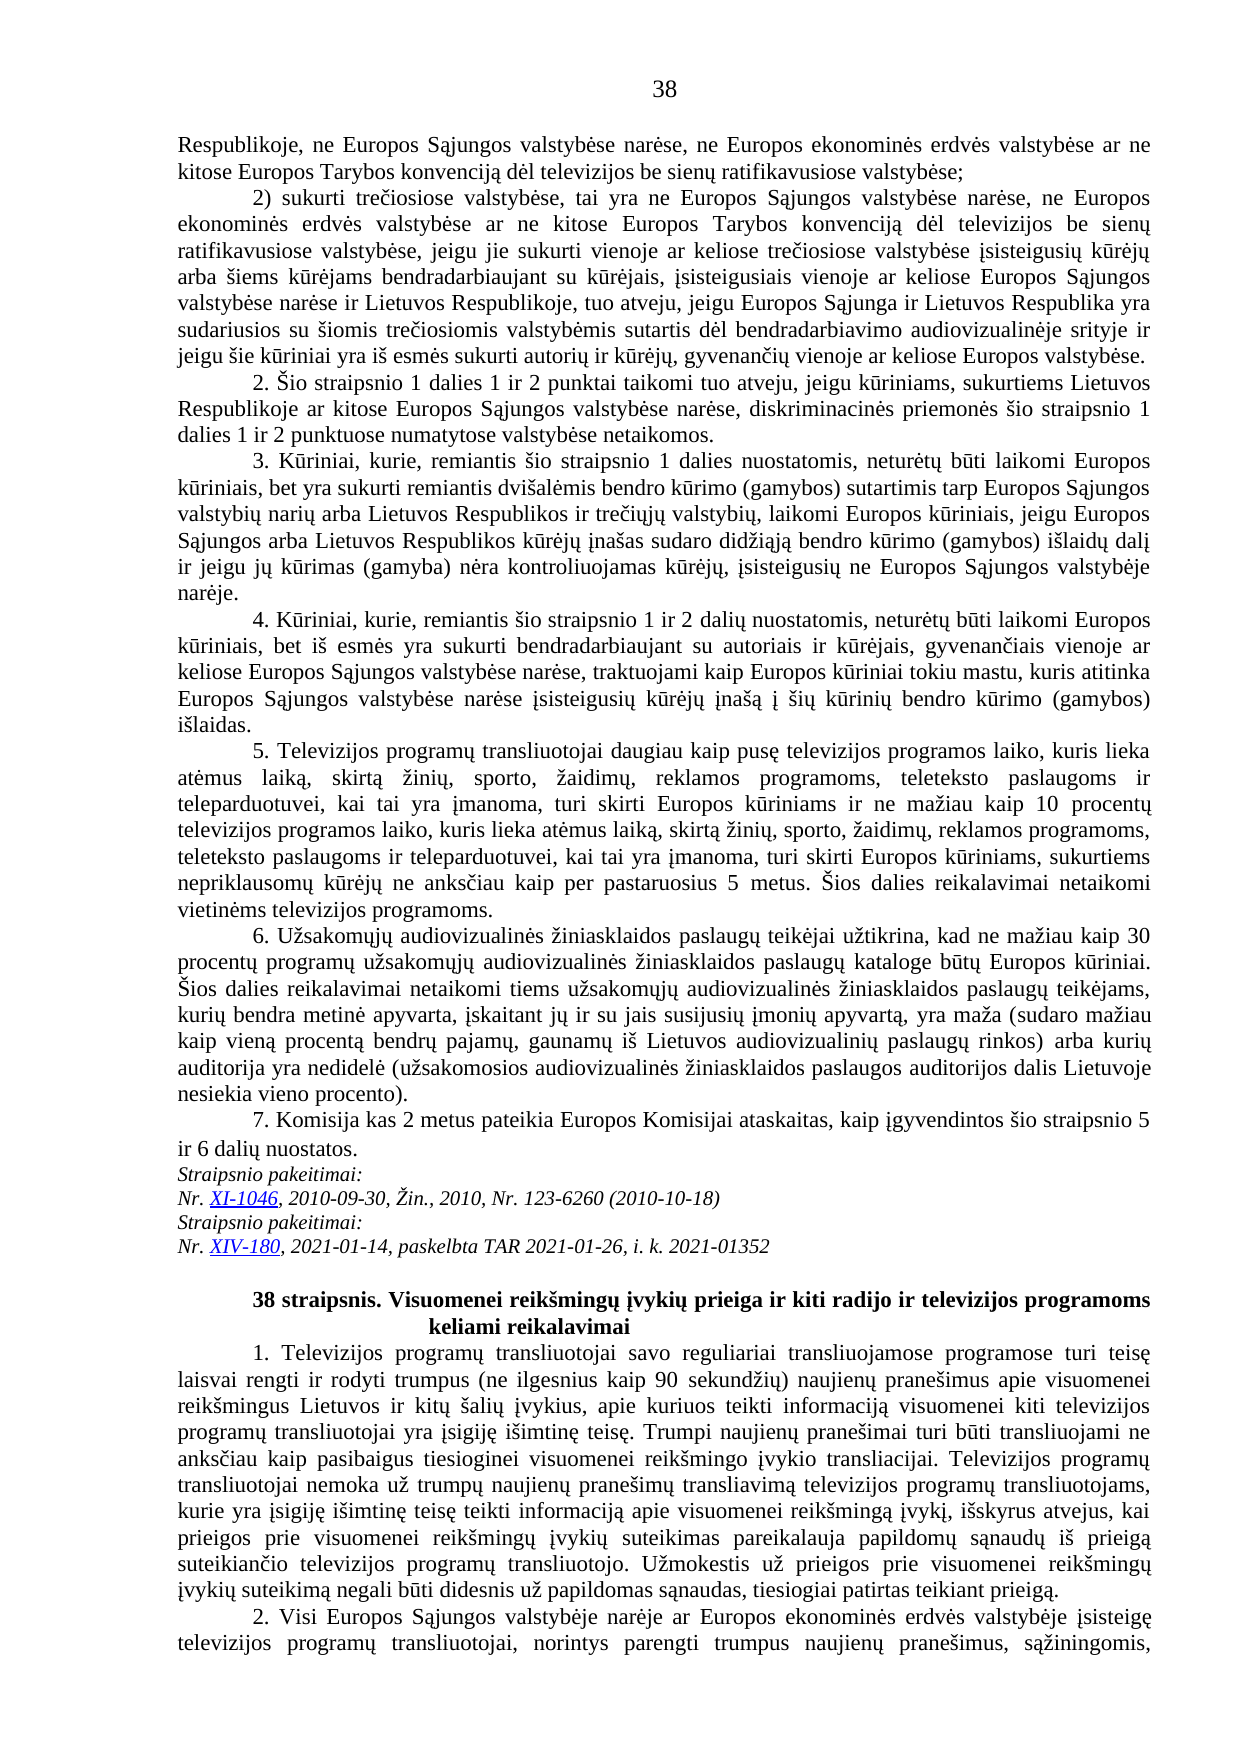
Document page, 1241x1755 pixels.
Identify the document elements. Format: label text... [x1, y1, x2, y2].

text Straipsnio pakeitimai: [177, 1162, 1152, 1186]
text 2. Šio straipsnio 1 dalies 1 ir 2 punktai taikomi tuo atveju, jeigu kūriniams, sukurtiems Lietuvos Respublikoje ar kitose Europos Sąjungos valstybėse narėse, diskriminacinės priemonės šio straipsnio 1 dalies 1 ir 2 punktuose numatytose valstybėse netaikomos. [177, 368, 1152, 448]
text Respublikoje, ne Europos Sąjungos valstybėse narėse, ne Europos ekonominės erdvės valstybėse ar ne kitose Europos Tarybos konvenciją dėl televizijos be sienų ratifikavusiose valstybėse; [177, 131, 1152, 184]
text 1. Televizijos programų transliuotojai savo reguliariai transliuojamose programose turi teisę laisvai rengti ir rodyti trumpus (ne ilgesnius kaip 90 sekundžių) naujienų pranešimus apie visuomenei reikšmingus Lietuvos ir kitų šalių įvykius, apie kuriuos teikti informaciją visuomenei kiti televizijos programų transliuotojai yra įsigiję išimtinę teisę. Trumpi naujienų pranešimai turi būti transliuojami ne anksčiau kaip pasibaigus tiesioginei visuomenei reikšmingo įvykio transliacijai. Televizijos programų transliuotojai nemoka už trumpų naujienų pranešimų transliavimą televizijos programų transliuotojams, kurie yra įsigiję išimtinę teisę teikti informaciją apie visuomenei reikšmingą įvykį, išskyrus atvejus, kai prieigos prie visuomenei reikšmingų įvykių suteikimas pareikalauja papildomų sąnaudų iš prieigą suteikiančio televizijos programų transliuotojo. Užmokestis už prieigos prie visuomenei reikšmingų įvykių suteikimą negali būti didesnis už papildomas sąnaudas, tiesiogiai patirtas teikiant prieigą. [177, 1339, 1152, 1603]
text 2. Visi Europos Sąjungos valstybėje narėje ar Europos ekonominės erdvės valstybėje įsisteigę televizijos programų transliuotojai, norintys parengti trumpus naujienų pranešimus, sąžiningomis, [177, 1603, 1152, 1656]
text 2) sukurti trečiosiose valstybėse, tai yra ne Europos Sąjungos valstybėse narėse, ne Europos ekonominės erdvės valstybėse ar ne kitose Europos Tarybos konvenciją dėl televizijos be sienų ratifikavusiose valstybėse, jeigu jie sukurti vienoje ar keliose trečiosiose valstybėse įsisteigusių kūrėjų arba šiems kūrėjams bendradarbiaujant su kūrėjais, įsisteigusiais vienoje ar keliose Europos Sąjungos valstybėse narėse ir Lietuvos Respublikoje, tuo atveju, jeigu Europos Sąjunga ir Lietuvos Respublika yra sudariusios su šiomis trečiosiomis valstybėmis sutartis dėl bendradarbiavimo audiovizualinėje srityje ir jeigu šie kūriniai yra iš esmės sukurti autorių ir kūrėjų, gyvenančių vienoje ar keliose Europos valstybėse. [177, 184, 1152, 368]
text 3. Kūriniai, kurie, remiantis šio straipsnio 1 dalies nuostatomis, neturėtų būti laikomi Europos kūriniais, bet yra sukurti remiantis dvišalėmis bendro kūrimo (gamybos) sutartimis tarp Europos Sąjungos valstybių narių arba Lietuvos Respublikos ir trečiųjų valstybių, laikomi Europos kūriniais, jeigu Europos Sąjungos arba Lietuvos Respublikos kūrėjų įnašas sudaro didžiąją bendro kūrimo (gamybos) išlaidų dalį ir jeigu jų kūrimas (gamyba) nėra kontroliuojamas kūrėjų, įsisteigusių ne Europos Sąjungos valstybėje narėje. [177, 448, 1152, 606]
text 4. Kūriniai, kurie, remiantis šio straipsnio 1 ir 2 dalių nuostatomis, neturėtų būti laikomi Europos kūriniais, bet iš esmės yra sukurti bendradarbiaujant su autoriais ir kūrėjais, gyvenančiais vienoje ar keliose Europos Sąjungos valstybėse narėse, traktuojami kaip Europos kūriniai tokiu mastu, kuris atitinka Europos Sąjungos valstybėse narėse įsisteigusių kūrėjų įnašą į šių kūrinių bendro kūrimo (gamybos) išlaidas. [177, 606, 1152, 737]
text 7. Komisija kas 2 metus pateikia Europos Komisijai ataskaitas, kaip įgyvendintos šio straipsnio 5 ir 6 dalių nuostatos. [177, 1106, 1152, 1162]
text Nr. XIV-180, 2021-01-14, paskelbta TAR 2021-01-26, i. k. 2021-01352 [177, 1234, 1152, 1258]
text Nr. XI-1046, 2010-09-30, Žin., 2010, Nr. 123-6260 (2010-10-18) [177, 1186, 1152, 1210]
text 6. Užsakomųjų audiovizualinės žiniasklaidos paslaugų teikėjai užtikrina, kad ne mažiau kaip 30 procentų programų užsakomųjų audiovizualinės žiniasklaidos paslaugų kataloge būtų Europos kūriniai. Šios dalies reikalavimai netaikomi tiems užsakomųjų audiovizualinės žiniasklaidos paslaugų teikėjams, kurių bendra metinė apyvarta, įskaitant jų ir su jais susijusių įmonių apyvartą, yra maža (sudaro mažiau kaip vieną procentą bendrų pajamų, gaunamų iš Lietuvos audiovizualinių paslaugų rinkos) arba kurių auditorija yra nedidelė (užsakomosios audiovizualinės žiniasklaidos paslaugos auditorijos dalis Lietuvoje nesiekia vieno procento). [177, 922, 1152, 1106]
text 5. Televizijos programų transliuotojai daugiau kaip pusę televizijos programos laiko, kuris lieka atėmus laiką, skirtą žinių, sporto, žaidimų, reklamos programoms, teleteksto paslaugoms ir teleparduotuvei, kai tai yra įmanoma, turi skirti Europos kūriniams ir ne mažiau kaip 10 procentų televizijos programos laiko, kuris lieka atėmus laiką, skirtą žinių, sporto, žaidimų, reklamos programoms, teleteksto paslaugoms ir teleparduotuvei, kai tai yra įmanoma, turi skirti Europos kūriniams, sukurtiems nepriklausomų kūrėjų ne anksčiau kaip per pastaruosius 5 metus. Šios dalies reikalavimai netaikomi vietinėms televizijos programoms. [177, 737, 1152, 922]
text Straipsnio pakeitimai: [177, 1210, 1152, 1234]
text 38 straipsnis. Visuomenei reikšmingų įvykių prieiga ir kiti radijo ir televizijos programoms keliami reikalavimai [252, 1287, 1152, 1339]
